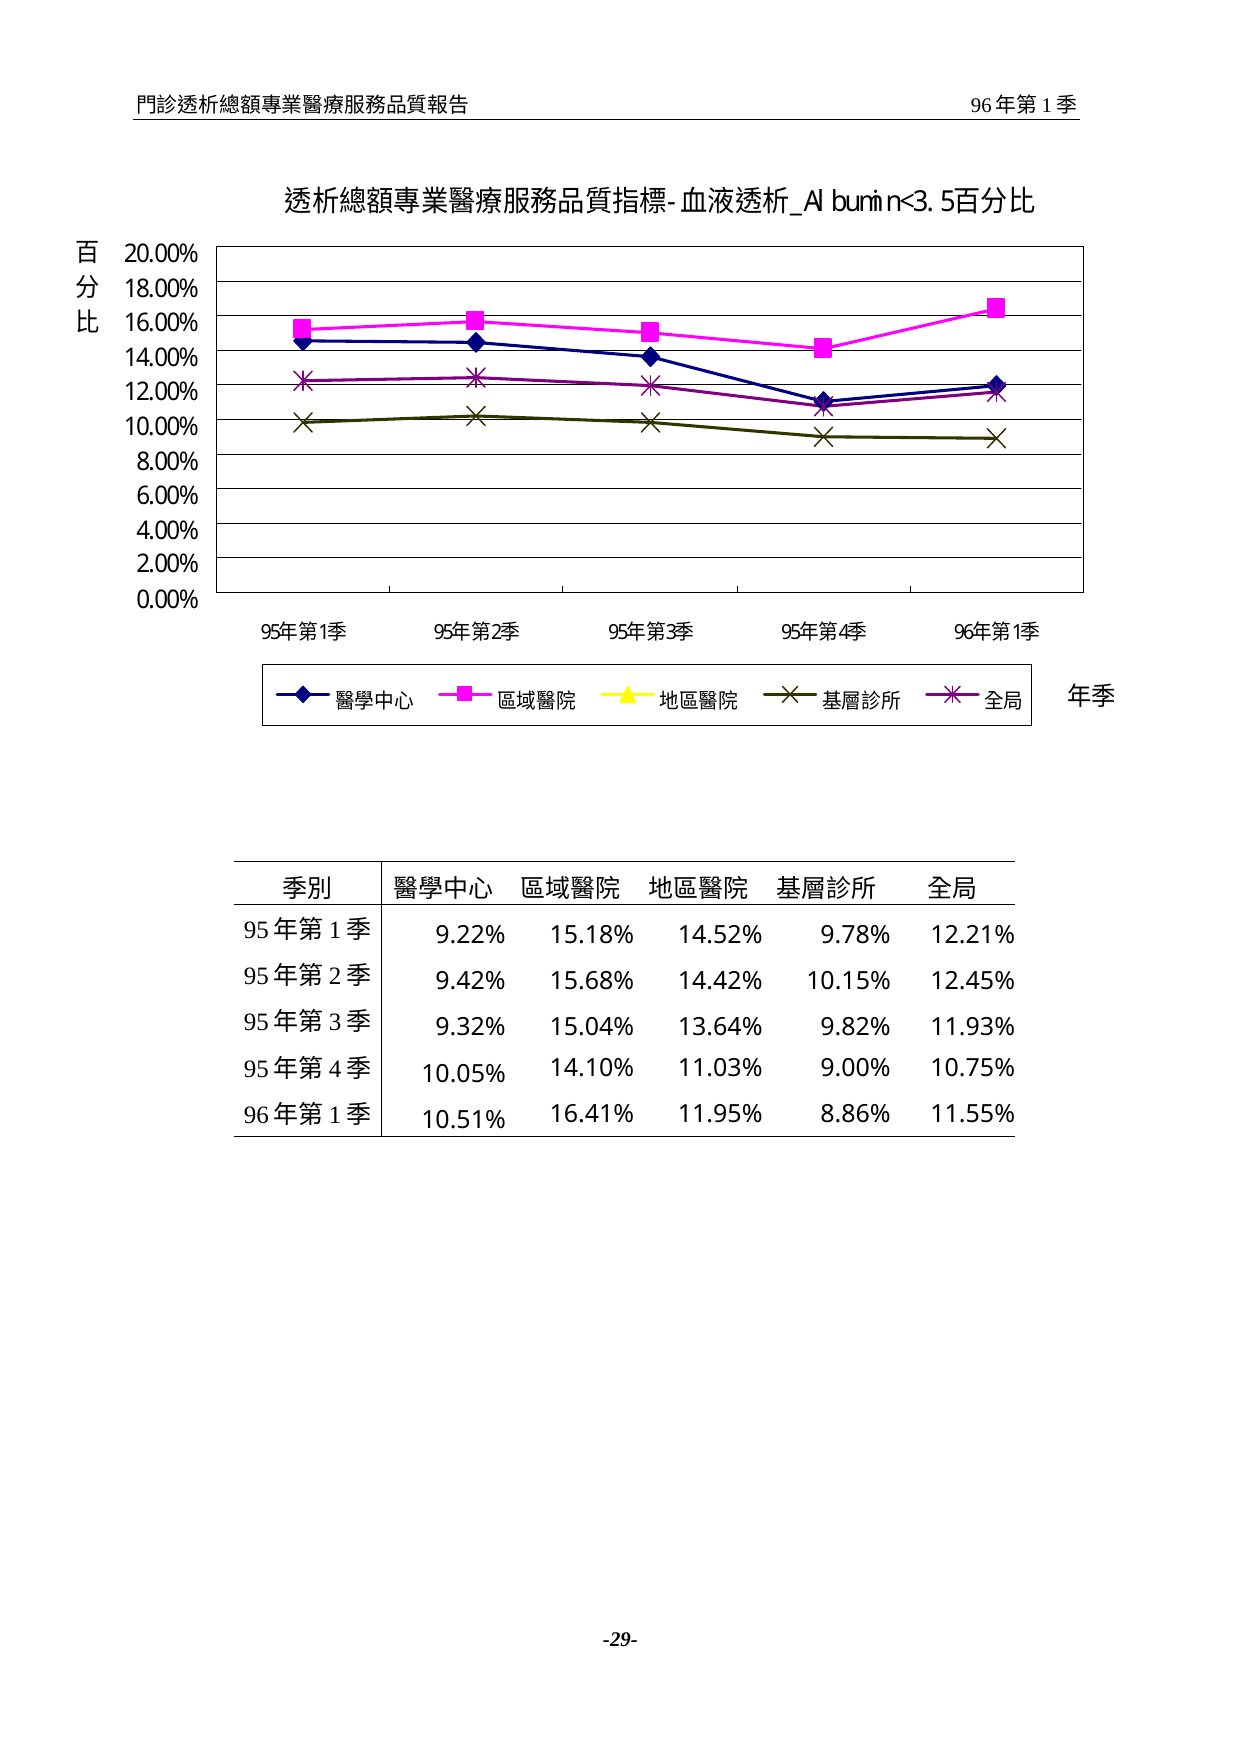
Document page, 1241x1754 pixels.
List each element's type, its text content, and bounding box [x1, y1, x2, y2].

table_cell 9.42% [382, 951, 506, 997]
table_cell 11.93% [891, 997, 1015, 1043]
table_cell 13.64% [634, 997, 762, 1043]
table_cell 10.51% [382, 1089, 506, 1136]
table_cell 8.86% [762, 1089, 891, 1136]
table_cell 14.52% [634, 905, 762, 951]
table_cell 14.10% [506, 1043, 634, 1089]
table_cell 9.78% [762, 905, 891, 951]
table_header 地區醫院 [634, 862, 762, 904]
table_header 季別 [234, 862, 381, 904]
table_cell 15.68% [506, 951, 634, 997]
table_cell 96年第1季 [234, 1089, 381, 1136]
table_cell 9.82% [762, 997, 891, 1043]
table_header 醫學中心 [382, 862, 506, 904]
table_cell 12.21% [891, 905, 1015, 951]
table_cell 9.00% [762, 1043, 891, 1089]
table_cell 95年第2季 [234, 951, 381, 997]
table_cell 10.05% [382, 1043, 506, 1089]
table_header 基層診所 [762, 862, 891, 904]
table_cell 9.22% [382, 905, 506, 951]
table_cell 16.41% [506, 1089, 634, 1136]
table_header 區域醫院 [506, 862, 634, 904]
table_cell 10.15% [762, 951, 891, 997]
table_cell 9.32% [382, 997, 506, 1043]
table_cell 14.42% [634, 951, 762, 997]
table_cell 15.18% [506, 905, 634, 951]
table_cell 11.95% [634, 1089, 762, 1136]
table_cell 95年第3季 [234, 997, 381, 1043]
table_cell 95年第1季 [234, 905, 381, 951]
table_cell 15.04% [506, 997, 634, 1043]
table_header 全局 [891, 862, 1015, 904]
table_cell 10.75% [891, 1043, 1015, 1089]
table_cell 11.55% [891, 1089, 1015, 1136]
table_cell 12.45% [891, 951, 1015, 997]
table_cell 11.03% [634, 1043, 762, 1089]
table_cell 95年第4季 [234, 1043, 381, 1089]
